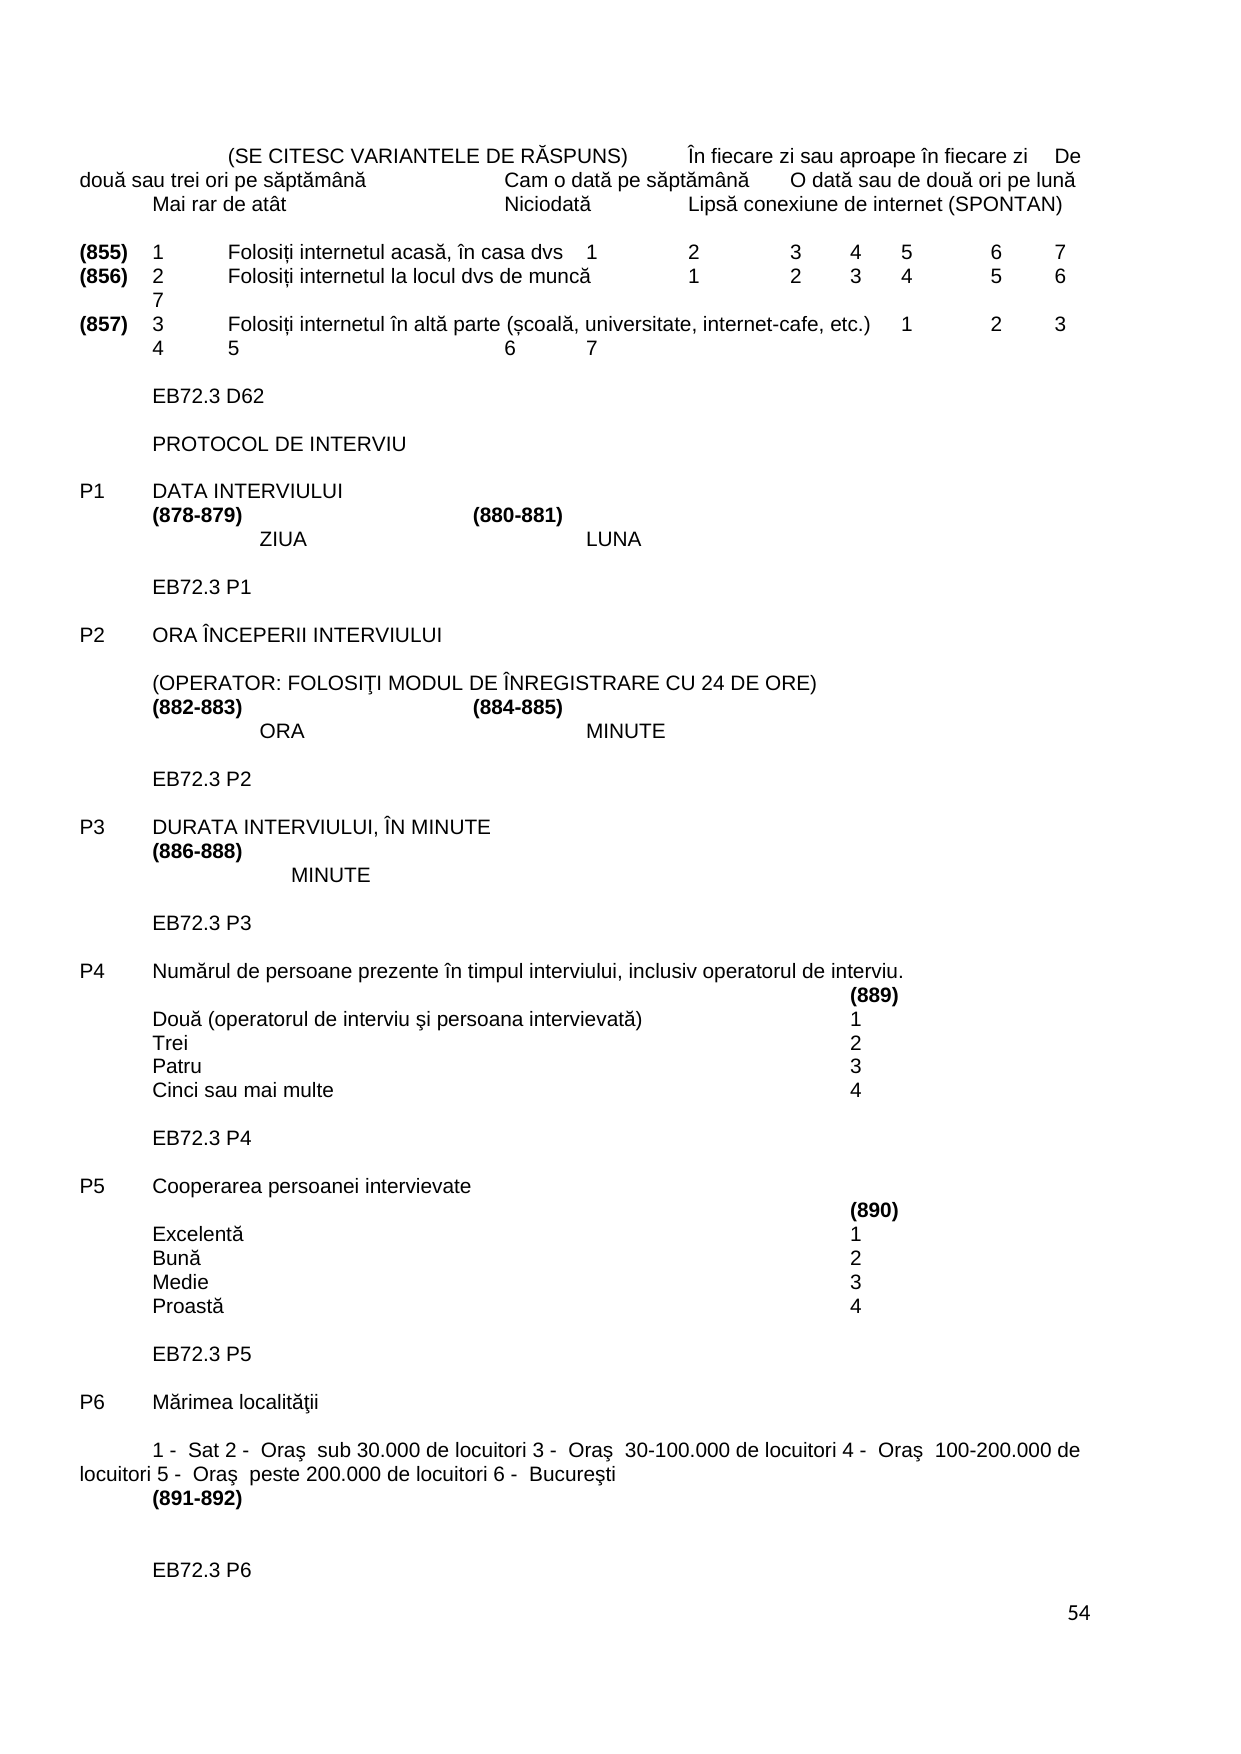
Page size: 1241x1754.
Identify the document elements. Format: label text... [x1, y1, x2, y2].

table_header (SE CITESC VARIANTELE DE RĂSPUNS) În fiecare zi sau aproape în fiecare zi De două sau trei ori pe săptămână Cam o dată pe săptămână O dată sau de două ori pe lună Mai rar de atât Niciodată Lipsă conexiune de internet (SPONTAN) (855) 1 Folosiți internetul acasă, în casa dvs 1 2 3 4 5 6 7 (856) 2 Folosiți internetul la locul dvs de muncă 1 2 3 4 5 6 7 (857) 3 Folosiți internetul în altă parte (școală, universitate, internet-cafe, etc.) 1 2 3 4 5 6 7 EB72.3 D62 PROTOCOL DE INTERVIU P1 DATA INTERVIULUI (878-879) (880-881) ZIUA LUNA EB72.3 P1 P2 ORA ÎNCEPERII INTERVIULUI (OPERATOR: FOLOSIŢI MODUL DE ÎNREGISTRARE CU 24 DE ORE) (882-883) (884-885) ORA MINUTE EB72.3 P2 P3 DURATA INTERVIULUI, ÎN MINUTE (886-888) MINUTE EB72.3 P3 P4 Numărul de persoane prezente în timpul interviului, inclusiv operatorul de interviu. (889) Două (operatorul de interviu şi persoana intervievată) 1 Trei 2 Patru 3 Cinci sau mai multe 4 EB72.3 P4 P5 Cooperarea persoanei intervievate (890) Excelentă 1 Bună 2 Medie 3 Proastă 4 EB72.3 P5 P6 Mărimea localităţii 1 - Sat 2 - Oraş sub 30.000 de locuitori 3 - Oraş 30-100.000 de locuitori 4 - Oraş 100-200.000 de locuitori 5 - Oraş peste 200.000 de locuitori 6 - Bucureşti (891-892) EB72.3 P6 [56, 120, 1102, 1581]
